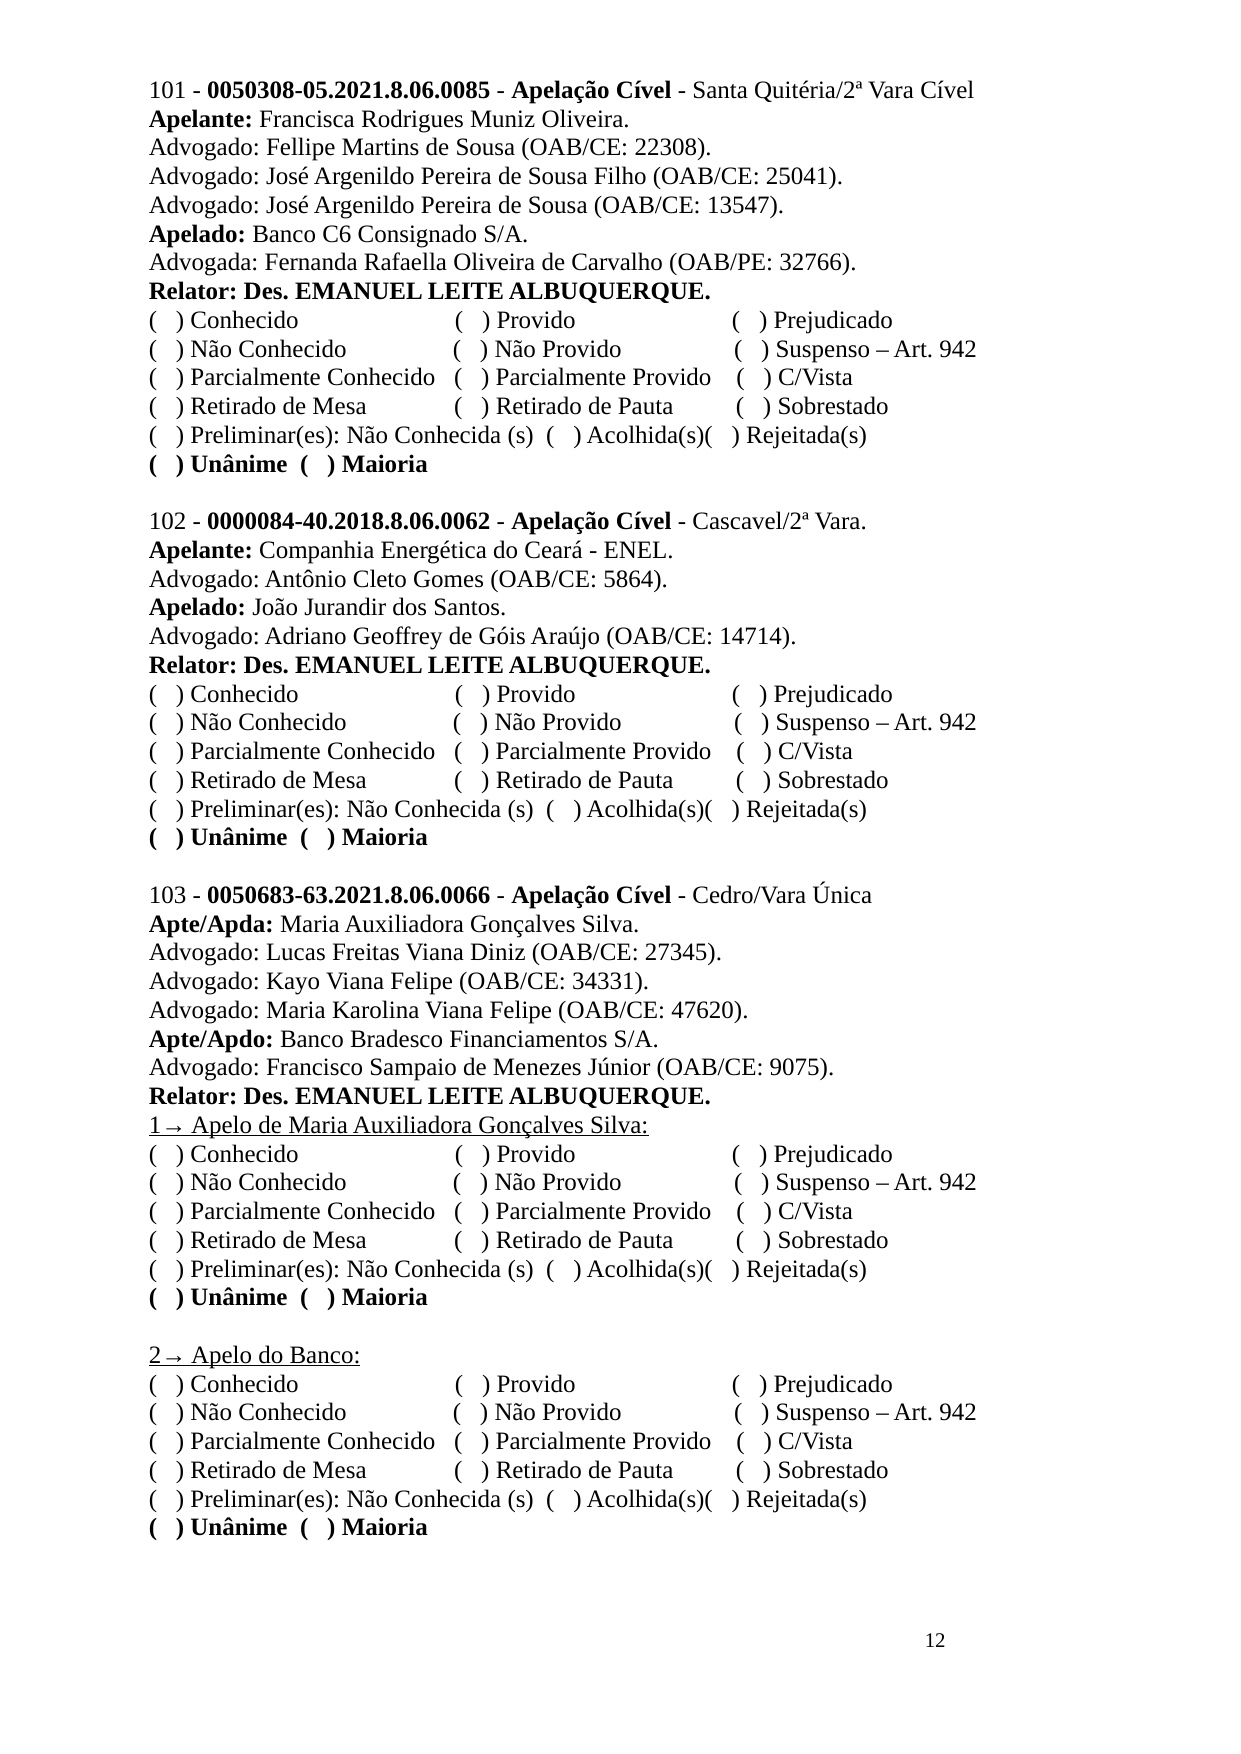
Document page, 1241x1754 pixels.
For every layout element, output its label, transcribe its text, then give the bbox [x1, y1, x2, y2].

text Apelante: Companhia Energética do Ceará - ENEL. [148, 535, 1141, 564]
text Apelado: João Jurandir dos Santos. [148, 592, 1141, 621]
text Relator: Des. EMANUEL LEITE ALBUQUERQUE. [148, 276, 1141, 305]
text 101 - 0050308-05.2021.8.06.0085 - Apelação Cível - Santa Quitéria/2ª Vara Cível [148, 75, 1141, 104]
text Advogado: José Argenildo Pereira de Sousa (OAB/CE: 13547). [148, 190, 1141, 219]
text ( ) Unânime ( ) Maioria [148, 1512, 1158, 1541]
text ( ) Conhecido ( ) Provido ( ) Prejudicado [148, 1139, 1141, 1167]
text Apelante: Francisca Rodrigues Muniz Oliveira. [148, 104, 1141, 132]
text Advogado: Kayo Viana Felipe (OAB/CE: 34331). [148, 966, 1141, 995]
text ( ) Preliminar(es): Não Conhecida (s) ( ) Acolhida(s)( ) Rejeitada(s) [148, 1484, 1158, 1512]
text ( ) Parcialmente Conhecido ( ) Parcialmente Provido ( ) C/Vista [148, 362, 1158, 391]
text ( ) Preliminar(es): Não Conhecida (s) ( ) Acolhida(s)( ) Rejeitada(s) [148, 1254, 1158, 1282]
text ( ) Não Conhecido ( ) Não Provido ( ) Suspenso – Art. 942 [148, 334, 1158, 362]
text Advogado: Lucas Freitas Viana Diniz (OAB/CE: 27345). [148, 937, 1141, 966]
text ( ) Unânime ( ) Maioria [148, 1282, 1158, 1311]
text ( ) Não Conhecido ( ) Não Provido ( ) Suspenso – Art. 942 [148, 1167, 1158, 1196]
text 1→ Apelo de Maria Auxiliadora Gonçalves Silva: [148, 1110, 1141, 1139]
text ( ) Parcialmente Conhecido ( ) Parcialmente Provido ( ) C/Vista [148, 736, 1158, 765]
text Advogado: Francisco Sampaio de Menezes Júnior (OAB/CE: 9075). [148, 1052, 1141, 1081]
text Relator: Des. EMANUEL LEITE ALBUQUERQUE. [148, 1081, 1141, 1110]
text Advogada: Fernanda Rafaella Oliveira de Carvalho (OAB/PE: 32766). [148, 247, 1141, 276]
text Relator: Des. EMANUEL LEITE ALBUQUERQUE. [148, 650, 1141, 679]
text ( ) Parcialmente Conhecido ( ) Parcialmente Provido ( ) C/Vista [148, 1196, 1158, 1225]
text 2→ Apelo do Banco: [148, 1340, 1158, 1369]
text Advogado: Adriano Geoffrey de Góis Araújo (OAB/CE: 14714). [148, 621, 1141, 650]
text ( ) Parcialmente Conhecido ( ) Parcialmente Provido ( ) C/Vista [148, 1426, 1158, 1455]
text Advogado: José Argenildo Pereira de Sousa Filho (OAB/CE: 25041). [148, 161, 1141, 190]
text ( ) Conhecido ( ) Provido ( ) Prejudicado [148, 1369, 1141, 1397]
text Apelado: Banco C6 Consignado S/A. [148, 219, 1141, 247]
text 102 - 0000084-40.2018.8.06.0062 - Apelação Cível - Cascavel/2ª Vara. [148, 506, 1141, 535]
text ( ) Retirado de Mesa ( ) Retirado de Pauta ( ) Sobrestado [148, 1225, 1158, 1254]
text Advogado: Maria Karolina Viana Felipe (OAB/CE: 47620). [148, 995, 1141, 1024]
text Advogado: Antônio Cleto Gomes (OAB/CE: 5864). [148, 564, 1141, 592]
text ( ) Preliminar(es): Não Conhecida (s) ( ) Acolhida(s)( ) Rejeitada(s) [148, 794, 1158, 822]
text ( ) Conhecido ( ) Provido ( ) Prejudicado [148, 305, 1141, 334]
text Apte/Apdo: Banco Bradesco Financiamentos S/A. [148, 1024, 1141, 1052]
text ( ) Não Conhecido ( ) Não Provido ( ) Suspenso – Art. 942 [148, 707, 1158, 736]
text ( ) Não Conhecido ( ) Não Provido ( ) Suspenso – Art. 942 [148, 1397, 1158, 1426]
text ( ) Retirado de Mesa ( ) Retirado de Pauta ( ) Sobrestado [148, 1455, 1158, 1484]
text 103 - 0050683-63.2021.8.06.0066 - Apelação Cível - Cedro/Vara Única [148, 880, 1141, 909]
text ( ) Retirado de Mesa ( ) Retirado de Pauta ( ) Sobrestado [148, 765, 1158, 794]
text Apte/Apda: Maria Auxiliadora Gonçalves Silva. [148, 909, 1141, 937]
text ( ) Preliminar(es): Não Conhecida (s) ( ) Acolhida(s)( ) Rejeitada(s) [148, 420, 1158, 449]
text ( ) Conhecido ( ) Provido ( ) Prejudicado [148, 679, 1141, 707]
text ( ) Retirado de Mesa ( ) Retirado de Pauta ( ) Sobrestado [148, 391, 1158, 420]
text ( ) Unânime ( ) Maioria [148, 449, 1158, 477]
text ( ) Unânime ( ) Maioria [148, 822, 1158, 851]
text Advogado: Fellipe Martins de Sousa (OAB/CE: 22308). [148, 132, 1141, 161]
